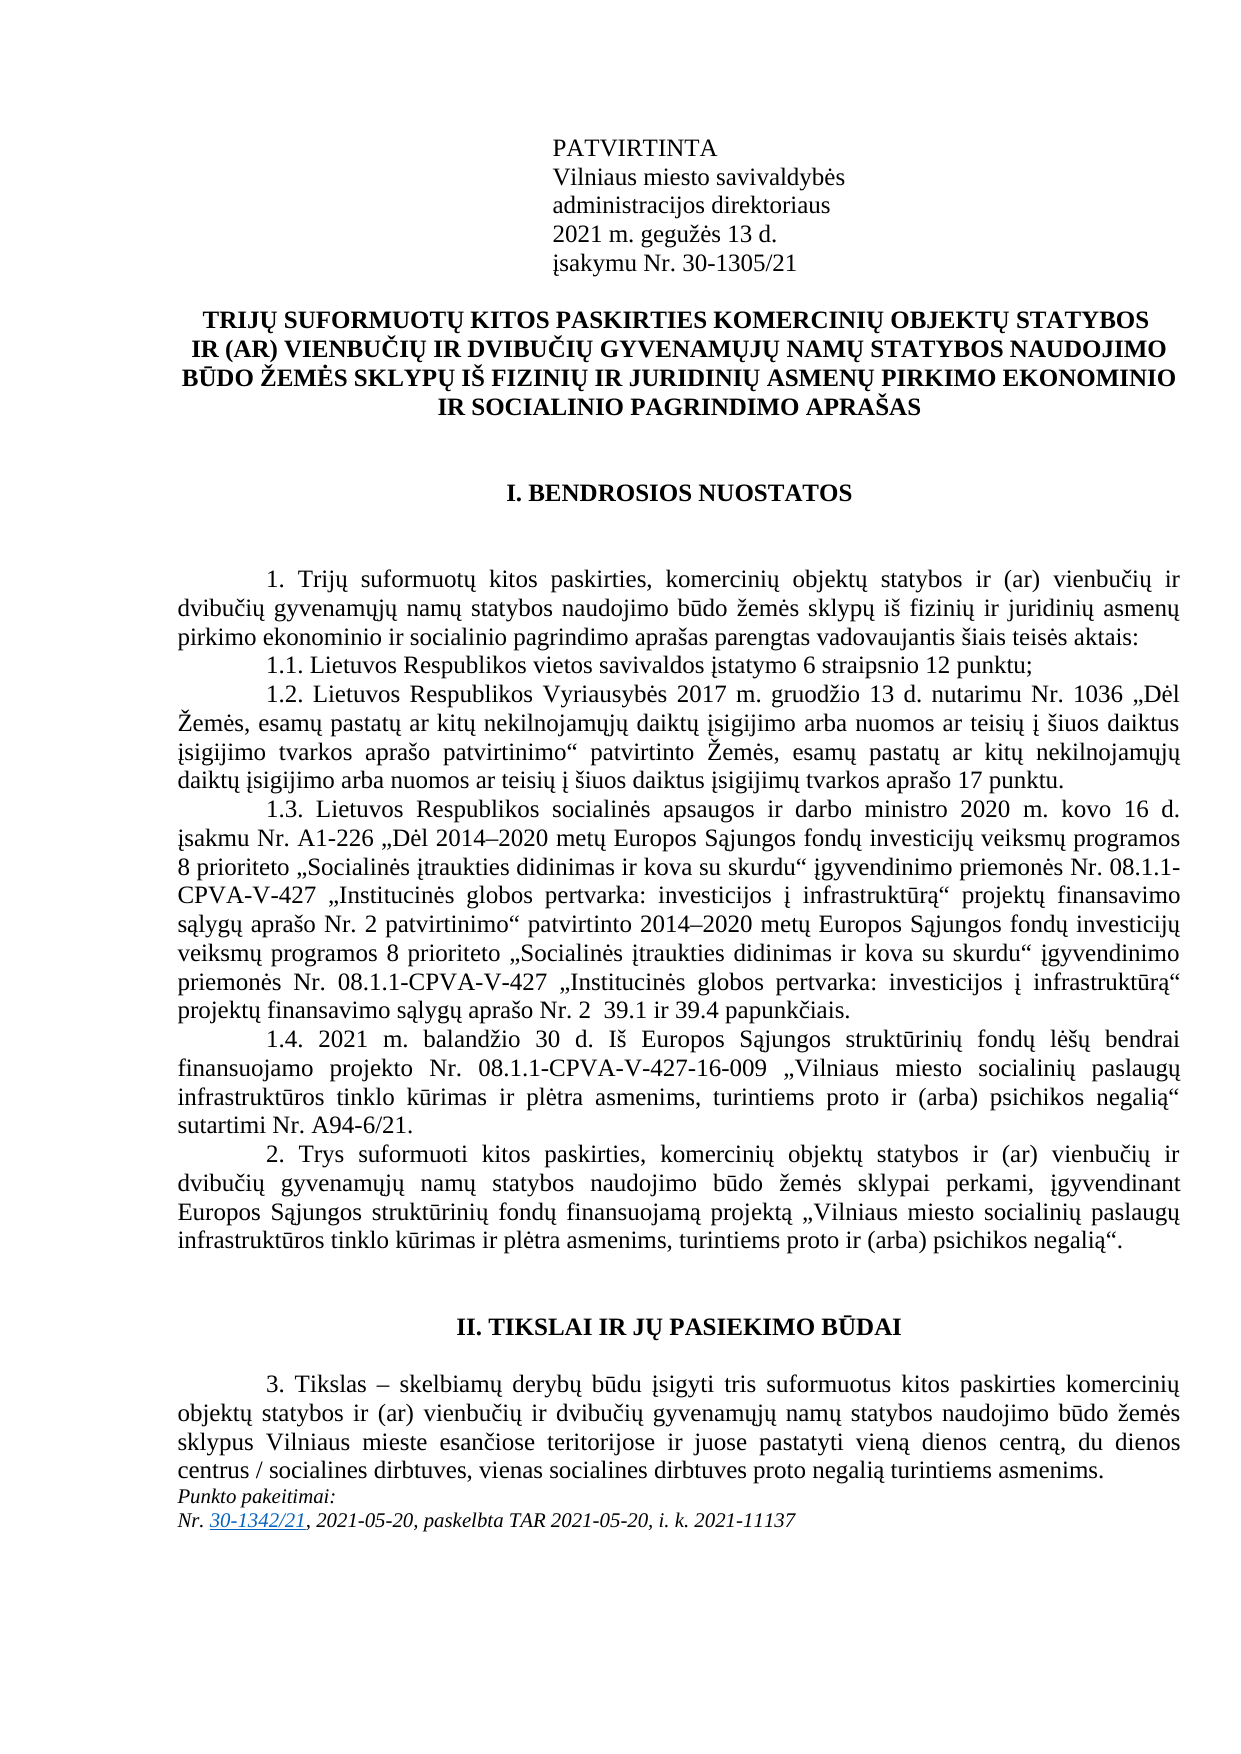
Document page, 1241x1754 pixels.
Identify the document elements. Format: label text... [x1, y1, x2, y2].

text II. TIKSLAI IR JŲ PASIEKIMO BŪDAI [177, 1312, 1181, 1340]
text IR (AR) VIENBUČIŲ IR DVIBUČIŲ GYVENAMŲJŲ NAMŲ STATYBOS NAUDOJIMO BŪDO ŽEMĖS SKLYPŲ IŠ FIZINIŲ IR JURIDINIŲ ASMENŲ PIRKIMO EKONOMINIO IR SOCIALINIO PAGRINDIMO APRAŠAS [177, 334, 1181, 420]
text įsakymu Nr. 30-1305/21 [177, 248, 1181, 277]
text Nr. 30-1342/21, 2021-05-20, paskelbta TAR 2021-05-20, i. k. 2021-11137 [177, 1508, 1181, 1532]
text Punkto pakeitimai: [177, 1484, 1181, 1508]
text 2021 m. gegužės 13 d. [177, 219, 1181, 248]
text 1.2. Lietuvos Respublikos Vyriausybės 2017 m. gruodžio 13 d. nutarimu Nr. 1036 „Dėl Žemės, esamų pastatų ar kitų nekilnojamųjų daiktų įsigijimo arba nuomos ar teisių į šiuos daiktus įsigijimo tvarkos aprašo patvirtinimo“ patvirtinto Žemės, esamų pastatų ar kitų nekilnojamųjų daiktų įsigijimo arba nuomos ar teisių į šiuos daiktus įsigijimų tvarkos aprašo 17 punktu. [177, 679, 1181, 794]
text I. BENDROSIOS NUOSTATOS [177, 478, 1181, 507]
text administracijos direktoriaus [177, 190, 1181, 219]
text TRIJŲ SUFORMUOTŲ KITOS PASKIRTIES KOMERCINIŲ OBJEKTŲ STATYBOS [177, 305, 1181, 334]
text 2. Trys suformuoti kitos paskirties, komercinių objektų statybos ir (ar) vienbučių ir dvibučių gyvenamųjų namų statybos naudojimo būdo žemės sklypai perkami, įgyvendinant Europos Sąjungos struktūrinių fondų finansuojamą projektą „Vilniaus miesto socialinių paslaugų infrastruktūros tinklo kūrimas ir plėtra asmenims, turintiems proto ir (arba) psichikos negalią“. [177, 1139, 1181, 1254]
text 1. Trijų suformuotų kitos paskirties, komercinių objektų statybos ir (ar) vienbučių ir dvibučių gyvenamųjų namų statybos naudojimo būdo žemės sklypų iš fizinių ir juridinių asmenų pirkimo ekonominio ir socialinio pagrindimo aprašas parengtas vadovaujantis šiais teisės aktais: [177, 564, 1181, 650]
text PATVIRTINTA [177, 133, 1181, 162]
text 1.3. Lietuvos Respublikos socialinės apsaugos ir darbo ministro 2020 m. kovo 16 d. įsakmu Nr. A1-226 „Dėl 2014–2020 metų Europos Sąjungos fondų investicijų veiksmų programos 8 prioriteto „Socialinės įtraukties didinimas ir kova su skurdu“ įgyvendinimo priemonės Nr. 08.1.1-CPVA-V-427 „Institucinės globos pertvarka: investicijos į infrastruktūrą“ projektų finansavimo sąlygų aprašo Nr. 2 patvirtinimo“ patvirtinto 2014–2020 metų Europos Sąjungos fondų investicijų veiksmų programos 8 prioriteto „Socialinės įtraukties didinimas ir kova su skurdu“ įgyvendinimo priemonės Nr. 08.1.1-CPVA-V-427 „Institucinės globos pertvarka: investicijos į infrastruktūrą“ projektų finansavimo sąlygų aprašo Nr. 2 39.1 ir 39.4 papunkčiais. [177, 794, 1181, 1024]
text 1.1. Lietuvos Respublikos vietos savivaldos įstatymo 6 straipsnio 12 punktu; [177, 650, 1181, 679]
text 1.4. 2021 m. balandžio 30 d. Iš Europos Sąjungos struktūrinių fondų lėšų bendrai finansuojamo projekto Nr. 08.1.1-CPVA-V-427-16-009 „Vilniaus miesto socialinių paslaugų infrastruktūros tinklo kūrimas ir plėtra asmenims, turintiems proto ir (arba) psichikos negalią“ sutartimi Nr. A94-6/21. [177, 1024, 1181, 1139]
text 3. Tikslas – skelbiamų derybų būdu įsigyti tris suformuotus kitos paskirties komercinių objektų statybos ir (ar) vienbučių ir dvibučių gyvenamųjų namų statybos naudojimo būdo žemės sklypus Vilniaus mieste esančiose teritorijose ir juose pastatyti vieną dienos centrą, du dienos centrus / socialines dirbtuves, vienas socialines dirbtuves proto negalią turintiems asmenims. [177, 1369, 1181, 1484]
text Vilniaus miesto savivaldybės [177, 162, 1181, 190]
